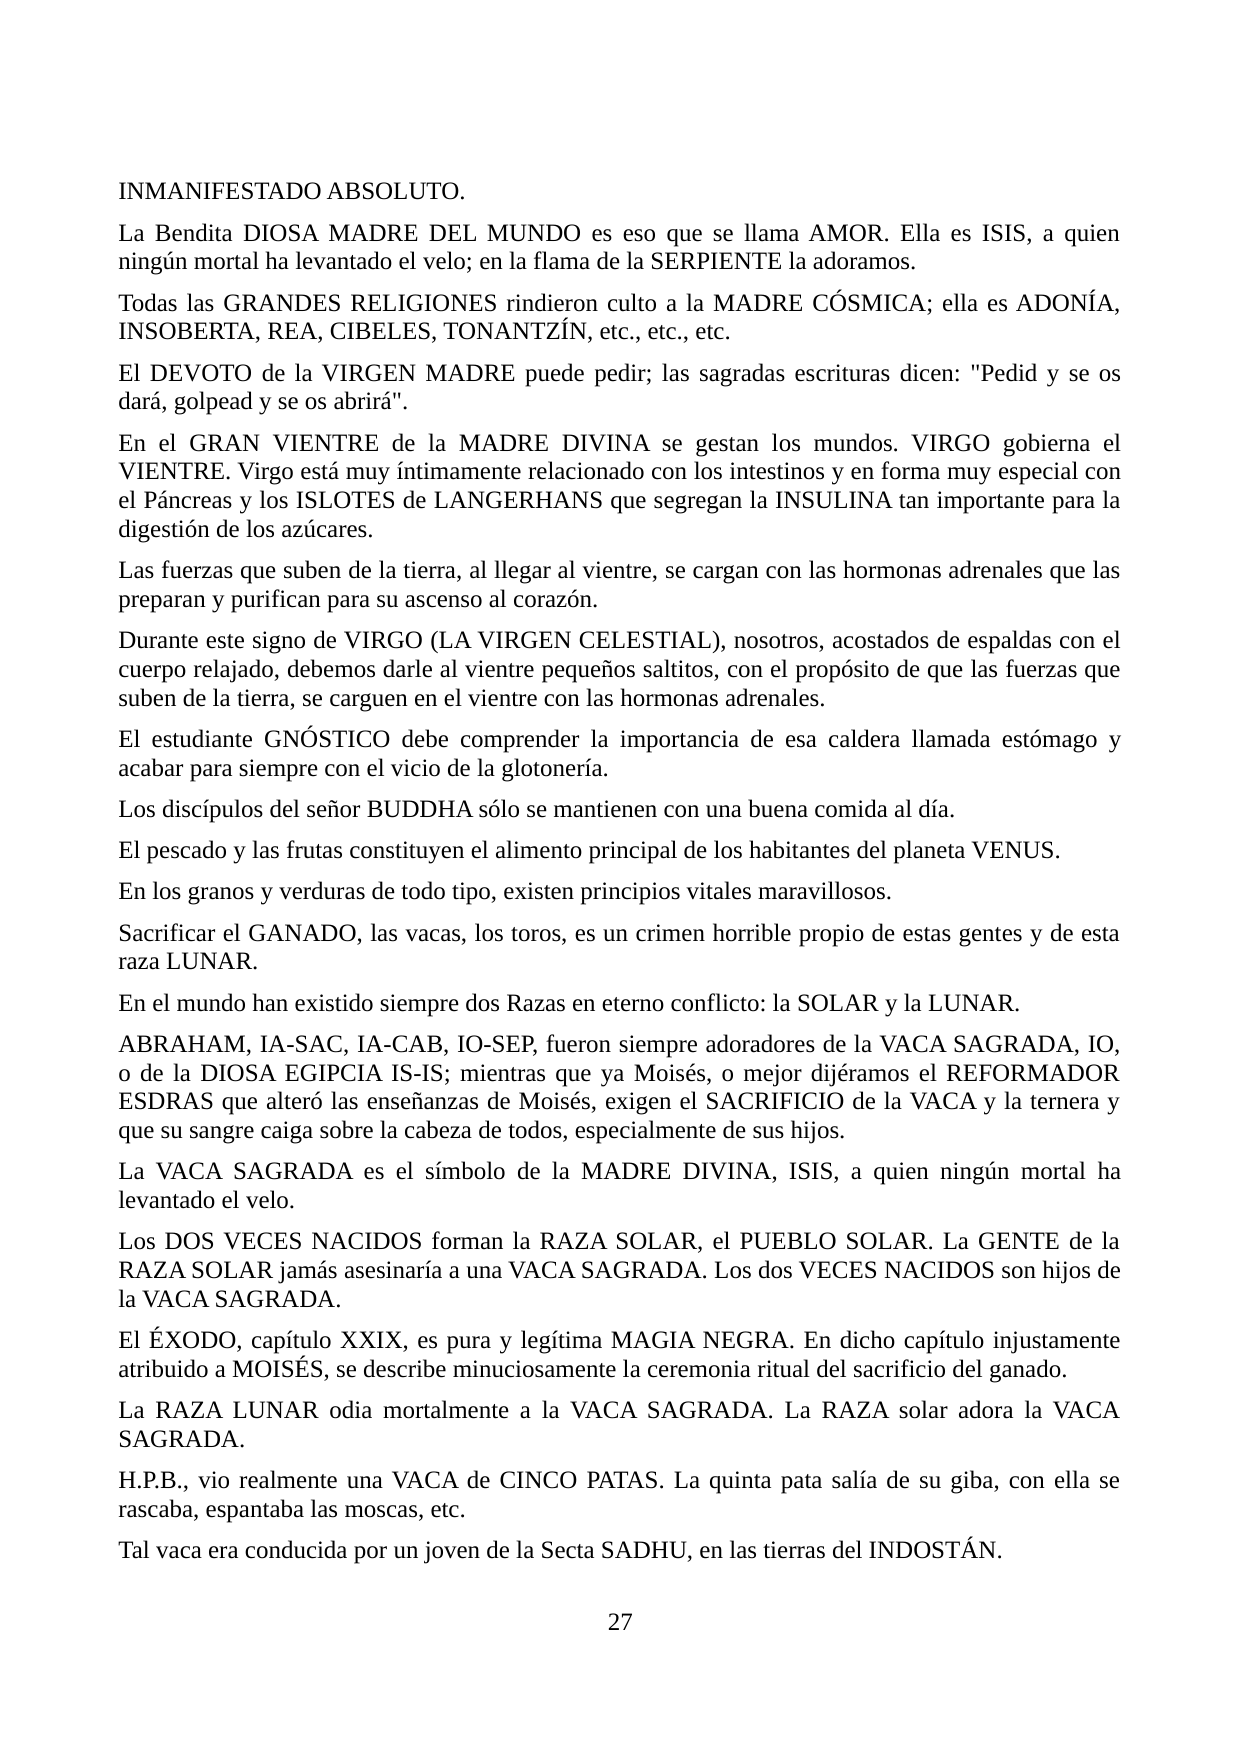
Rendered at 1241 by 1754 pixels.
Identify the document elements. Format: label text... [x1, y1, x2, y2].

text En los granos y verduras de todo tipo, existen principios vitales maravillosos. [118, 876, 1122, 905]
text La RAZA LUNAR odia mortalmente a la VACA SAGRADA. La RAZA solar adora la VACA SAGRADA. [118, 1395, 1122, 1453]
text El pescado y las frutas constituyen el alimento principal de los habitantes del planeta VENUS. [118, 835, 1122, 864]
text ABRAHAM, IA-SAC, IA-CAB, IO-SEP, fueron siempre adoradores de la VACA SAGRADA, IO, o de la DIOSA EGIPCIA IS-IS; mientras que ya Moisés, o mejor dijéramos el REFORMADOR ESDRAS que alteró las enseñanzas de Moisés, exigen el SACRIFICIO de la VACA y la ternera y que su sangre caiga sobre la cabeza de todos, especialmente de sus hijos. [118, 1029, 1122, 1144]
text El ÉXODO, capítulo XXIX, es pura y legítima MAGIA NEGRA. En dicho capítulo injustamente atribuido a MOISÉS, se describe minuciosamente la ceremonia ritual del sacrificio del ganado. [118, 1325, 1122, 1383]
text Tal vaca era conducida por un joven de la Secta SADHU, en las tierras del INDOSTÁN. [118, 1535, 1122, 1564]
text La VACA SAGRADA es el símbolo de la MADRE DIVINA, ISIS, a quien ningún mortal ha levantado el velo. [118, 1156, 1122, 1214]
text En el mundo han existido siempre dos Razas en eterno conflicto: la SOLAR y la LUNAR. [118, 988, 1122, 1016]
text Las fuerzas que suben de la tierra, al llegar al vientre, se cargan con las hormonas adrenales que las preparan y purifican para su ascenso al corazón. [118, 555, 1122, 613]
text En el GRAN VIENTRE de la MADRE DIVINA se gestan los mundos. VIRGO gobierna el VIENTRE. Virgo está muy íntimamente relacionado con los intestinos y en forma muy especial con el Páncreas y los ISLOTES de LANGERHANS que segregan la INSULINA tan importante para la digestión de los azúcares. [118, 428, 1122, 543]
text INMANIFESTADO ABSOLUTO. [118, 176, 1122, 205]
text El estudiante GNÓSTICO debe comprender la importancia de esa caldera llamada estómago y acabar para siempre con el vicio de la glotonería. [118, 724, 1122, 781]
text Sacrificar el GANADO, las vacas, los toros, es un crimen horrible propio de estas gentes y de esta raza LUNAR. [118, 918, 1122, 975]
text H.P.B., vio realmente una VACA de CINCO PATAS. La quinta pata salía de su giba, con ella se rascaba, espantaba las moscas, etc. [118, 1465, 1122, 1523]
text Los DOS VECES NACIDOS forman la RAZA SOLAR, el PUEBLO SOLAR. La GENTE de la RAZA SOLAR jamás asesinaría a una VACA SAGRADA. Los dos VECES NACIDOS son hijos de la VACA SAGRADA. [118, 1226, 1122, 1313]
text Durante este signo de VIRGO (LA VIRGEN CELESTIAL), nosotros, acostados de espaldas con el cuerpo relajado, debemos darle al vientre pequeños saltitos, con el propósito de que las fuerzas que suben de la tierra, se carguen en el vientre con las hormonas adrenales. [118, 625, 1122, 711]
text La Bendita DIOSA MADRE DEL MUNDO es eso que se llama AMOR. Ella es ISIS, a quien ningún mortal ha levantado el velo; en la flama de la SERPIENTE la adoramos. [118, 218, 1122, 275]
text Los discípulos del señor BUDDHA sólo se mantienen con una buena comida al día. [118, 794, 1122, 823]
text Todas las GRANDES RELIGIONES rindieron culto a la MADRE CÓSMICA; ella es ADONÍA, INSOBERTA, REA, CIBELES, TONANTZÍN, etc., etc., etc. [118, 288, 1122, 345]
text El DEVOTO de la VIRGEN MADRE puede pedir; las sagradas escrituras dicen: "Pedid y se os dará, golpead y se os abrirá". [118, 358, 1122, 415]
